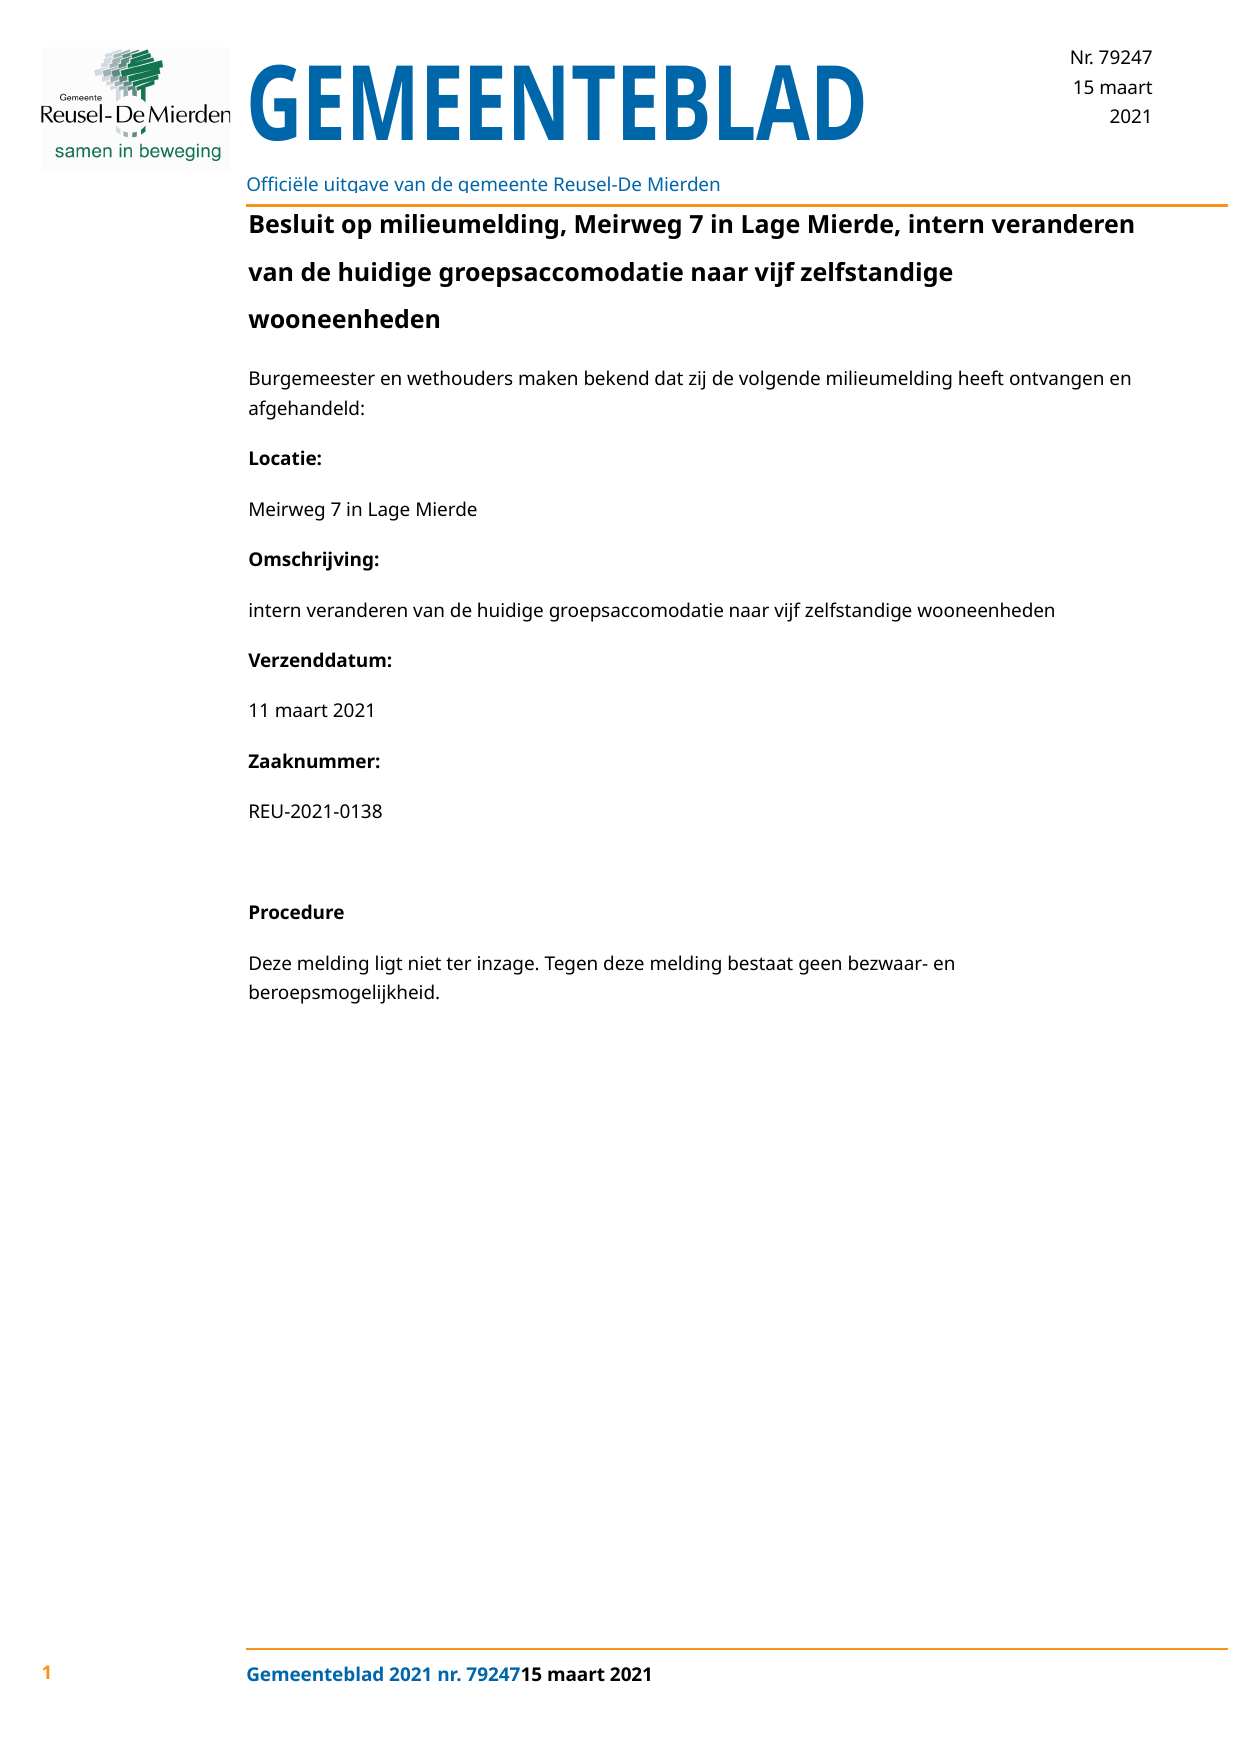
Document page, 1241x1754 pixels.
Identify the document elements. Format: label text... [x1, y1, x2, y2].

text Procedure [248, 899, 1152, 925]
text Omschrijving: [248, 546, 1152, 572]
text Burgemeester en wethouders maken bekend dat zij de volgende milieumelding heeft ontvangen en afgehandeld: [248, 366, 1152, 421]
text intern veranderen van de huidige groepsaccomodatie naar vijf zelfstandige wooneenheden [248, 597, 1152, 622]
picture [41, 47, 231, 172]
text REU-2021-0138 [248, 798, 1152, 824]
text Deze melding ligt niet ter inzage. Tegen deze melding bestaat geen bezwaar- en beroepsmogelijkheid. [248, 950, 1152, 1005]
text Meirweg 7 in Lage Mierde [248, 496, 1152, 522]
text Besluit op milieumelding, Meirweg 7 in Lage Mierde, intern veranderen van de huidige groepsaccomodatie naar vijf zelfstandige wooneenheden [248, 207, 1152, 336]
text Verzenddatum: [248, 647, 1152, 673]
text Locatie: [248, 446, 1152, 471]
text 11 maart 2021 [248, 698, 1152, 723]
text Zaaknummer: [248, 748, 1152, 774]
